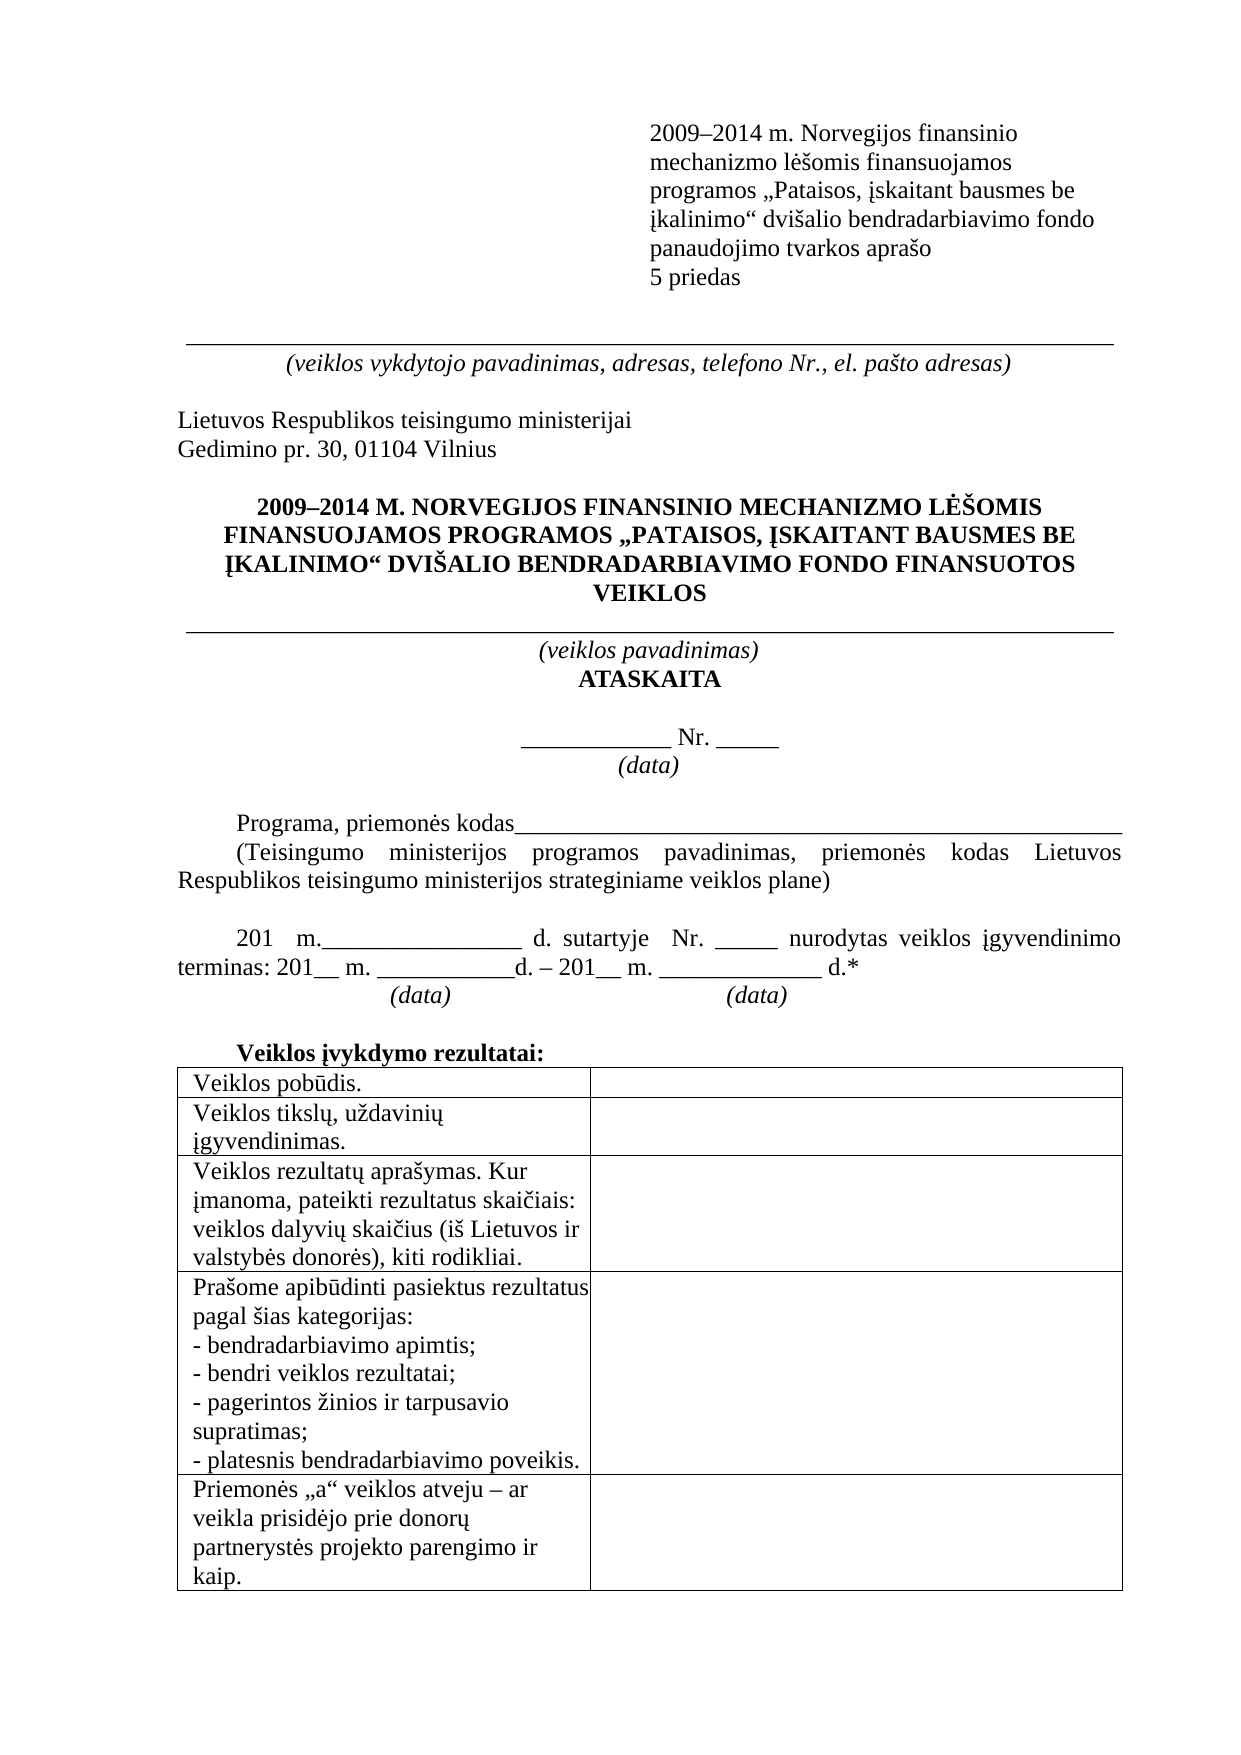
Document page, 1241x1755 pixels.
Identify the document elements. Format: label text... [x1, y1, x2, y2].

table_cell Veiklos tikslų, uždavinių įgyvendinimas. [178, 1098, 590, 1155]
text 2009–2014 M. NORVEGIJOS FINANSINIO MECHANIZMO LĖŠOMIS FINANSUOJAMOS PROGRAMOS „PATAISOS, ĮSKAITANT BAUSMES BE ĮKALINIMO“ DVIŠALIO BENDRADARBIAVIMO FONDO FINANSUOTOS VEIKLOS [177, 492, 1122, 607]
text _ [177, 607, 1122, 636]
text 5 priedas [649, 262, 1122, 291]
text 2009–2014 m. Norvegijos finansinio [649, 118, 1122, 147]
text ATASKAITA [177, 664, 1122, 693]
text panaudojimo tvarkos aprašo [649, 233, 1122, 262]
text ____________ Nr. _____ [177, 722, 1122, 751]
text _ [177, 319, 1122, 348]
table_cell [591, 1272, 1122, 1473]
text (veiklos vykdytojo pavadinimas, adresas, telefono Nr., el. pašto adresas) [177, 348, 1122, 377]
text mechanizmo lėšomis finansuojamos [649, 147, 1122, 176]
text Lietuvos Respublikos teisingumo ministerijai [177, 406, 1122, 434]
text programos „Pataisos, įskaitant bausmes be [649, 176, 1122, 204]
table_header Veiklos pobūdis. [178, 1068, 590, 1097]
table_cell [591, 1098, 1122, 1155]
table_cell Prašome apibūdinti pasiektus rezultatus pagal šias kategorijas: - bendradarbiavimo apimtis; - bendri veiklos rezultatai; - pagerintos žinios ir tarpusavio supratimas; - platesnis bendradarbiavimo poveikis. [178, 1272, 590, 1473]
text Gedimino pr. 30, 01104 Vilnius [177, 434, 1122, 463]
text Programa, priemonės kodas [177, 808, 1122, 837]
text (veiklos pavadinimas) [177, 636, 1122, 664]
table_header [591, 1068, 1122, 1097]
text įkalinimo“ dvišalio bendradarbiavimo fondo [649, 204, 1122, 233]
table_cell [591, 1156, 1122, 1271]
text (data) [177, 751, 1122, 779]
text (data) (data) [390, 981, 1122, 1009]
table_cell Priemonės „a“ veiklos atveju – ar veikla prisidėjo prie donorų partnerystės projekto parengimo ir kaip. [178, 1475, 590, 1589]
table_cell [591, 1475, 1122, 1589]
text Veiklos įvykdymo rezultatai: [177, 1038, 1122, 1067]
table_cell Veiklos rezultatų aprašymas. Kur įmanoma, pateikti rezultatus skaičiais: veiklos dalyvių skaičius (iš Lietuvos ir valstybės donorės), kiti rodikliai. [178, 1156, 590, 1271]
text 201 m.________________ d. sutartyje Nr. _____ nurodytas veiklos įgyvendinimo terminas: 201__ m. ___________d. – 201__ m. _____________ d.* [177, 923, 1122, 981]
text (Teisingumo ministerijos programos pavadinimas, priemonės kodas Lietuvos Respublikos teisingumo ministerijos strateginiame veiklos plane) [177, 837, 1122, 894]
